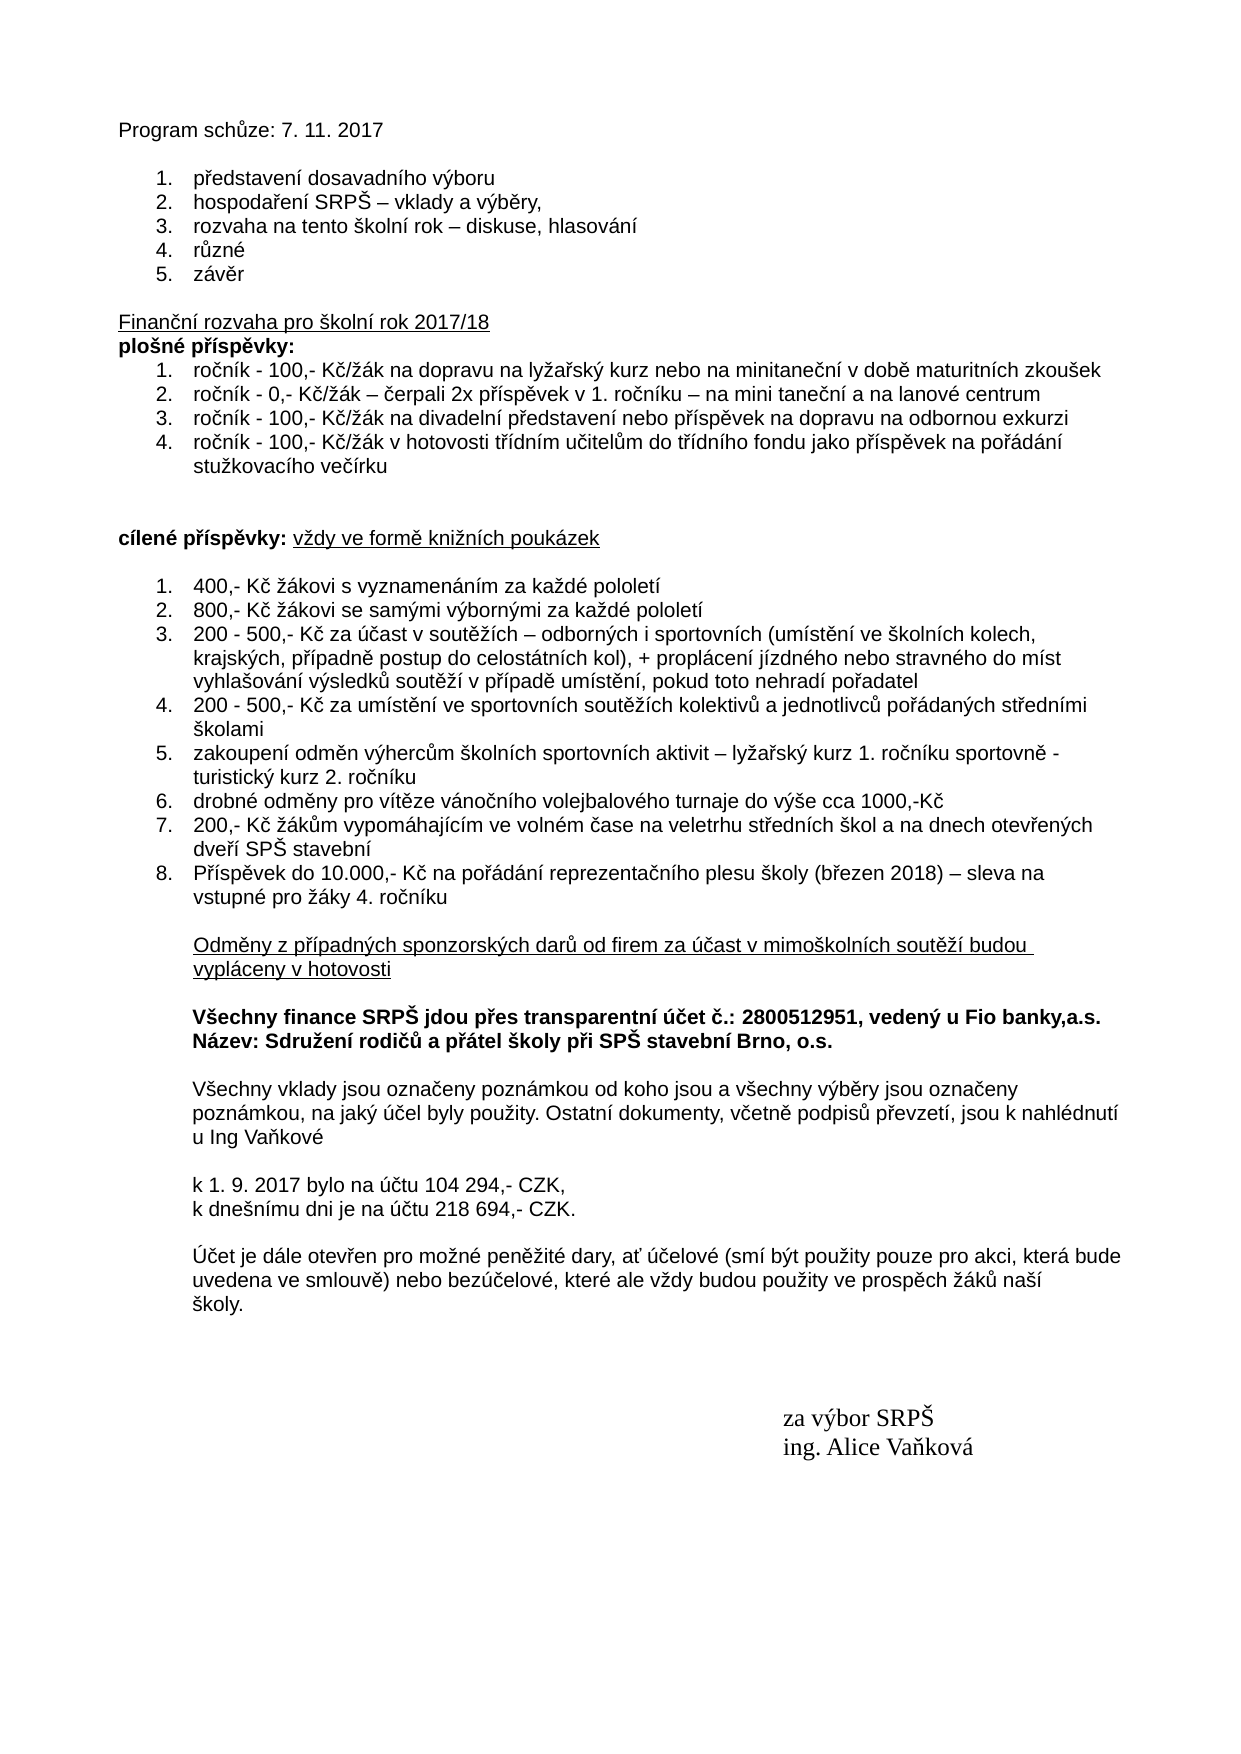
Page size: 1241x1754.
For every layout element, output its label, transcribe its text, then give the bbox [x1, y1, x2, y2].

text Finanční rozvaha pro školní rok 2017/18 [118, 310, 1122, 334]
text Program schůze: 7. 11. 2017 [118, 118, 1122, 142]
list ročník - 0,- Kč/žák – čerpali 2x příspěvek v 1. ročníku – na mini taneční a na lanové centrum [156, 382, 1122, 406]
list představení dosavadního výboru [156, 166, 1122, 190]
list ročník - 100,- Kč/žák na divadelní představení nebo příspěvek na dopravu na odbornou exkurzi [156, 406, 1122, 430]
text cílené příspěvky: vždy ve formě knižních poukázek [118, 526, 1122, 549]
text plošné příspěvky: [118, 334, 1122, 358]
text k 1. 9. 2017 bylo na účtu 104 294,- CZK, [118, 1172, 1122, 1196]
table_header [306, 1369, 322, 1403]
list Odměny z případných sponzorských darů od firem za účast v mimoškolních soutěží budou vypláceny v hotovosti [156, 933, 1122, 981]
list zakoupení odměn výhercům školních sportovních aktivit – lyžařský kurz 1. ročníku sportovně -turistický kurz 2. ročníku [156, 741, 1122, 789]
list ročník - 100,- Kč/žák na dopravu na lyžařský kurz nebo na minitaneční v době maturitních zkoušek [156, 358, 1122, 382]
list rozvaha na tento školní rok – diskuse, hlasování [156, 214, 1122, 238]
list hospodaření SRPŠ – vklady a výběry, [156, 190, 1122, 214]
list drobné odměny pro vítěze vánočního volejbalového turnaje do výše cca 1000,-Kč [156, 789, 1122, 813]
text k dnešnímu dni je na účtu 218 694,- CZK. [118, 1196, 1122, 1220]
text Všechny vklady jsou označeny poznámkou od koho jsou a všechny výběry jsou označeny poznámkou, na jaký účel byly použity. Ostatní dokumenty, včetně podpisů převzetí, jsou k nahlédnutí u Ing Vaňkové [118, 1077, 1122, 1148]
list 400,- Kč žákovi s vyznamenáním za každé pololetí [156, 573, 1122, 597]
text ing. Alice Vaňková [118, 1432, 1122, 1461]
list závěr [156, 262, 1122, 286]
text Účet je dále otevřen pro možné peněžité dary, ať účelové (smí být použity pouze pro akci, která bude uvedena ve smlouvě) nebo bezúčelové, které ale vždy budou použity ve prospěch žáků naší školy. [118, 1244, 1122, 1316]
list 200 - 500,- Kč za účast v soutěžích – odborných i sportovních (umístění ve školních kolech, krajských, případně postup do celostátních kol), + proplácení jízdného nebo stravného do míst vyhlašování výsledků soutěží v případě umístění, pokud toto nehradí pořadatel [156, 621, 1122, 693]
list 200,- Kč žákům vypomáhajícím ve volném čase na veletrhu středních škol a na dnech otevřených dveří SPŠ stavební [156, 813, 1122, 861]
list různé [156, 238, 1122, 262]
list Příspěvek do 10.000,- Kč na pořádání reprezentačního plesu školy (březen 2018) – sleva na vstupné pro žáky 4. ročníku [156, 861, 1122, 909]
text Všechny finance SRPŠ jdou přes transparentní účet č.: 2800512951, vedený u Fio banky,a.s. [118, 1005, 1122, 1029]
list ročník - 100,- Kč/žák v hotovosti třídním učitelům do třídního fondu jako příspěvek na pořádání stužkovacího večírku [156, 430, 1122, 478]
table_header [119, 1369, 306, 1403]
list 200 - 500,- Kč za umístění ve sportovních soutěžích kolektivů a jednotlivců pořádaných středními školami [156, 693, 1122, 741]
text Název: Sdružení rodičů a přátel školy při SPŠ stavební Brno, o.s. [118, 1029, 1122, 1053]
list 800,- Kč žákovi se samými výbornými za každé pololetí [156, 597, 1122, 621]
text za výbor SRPŠ [118, 1403, 1122, 1432]
